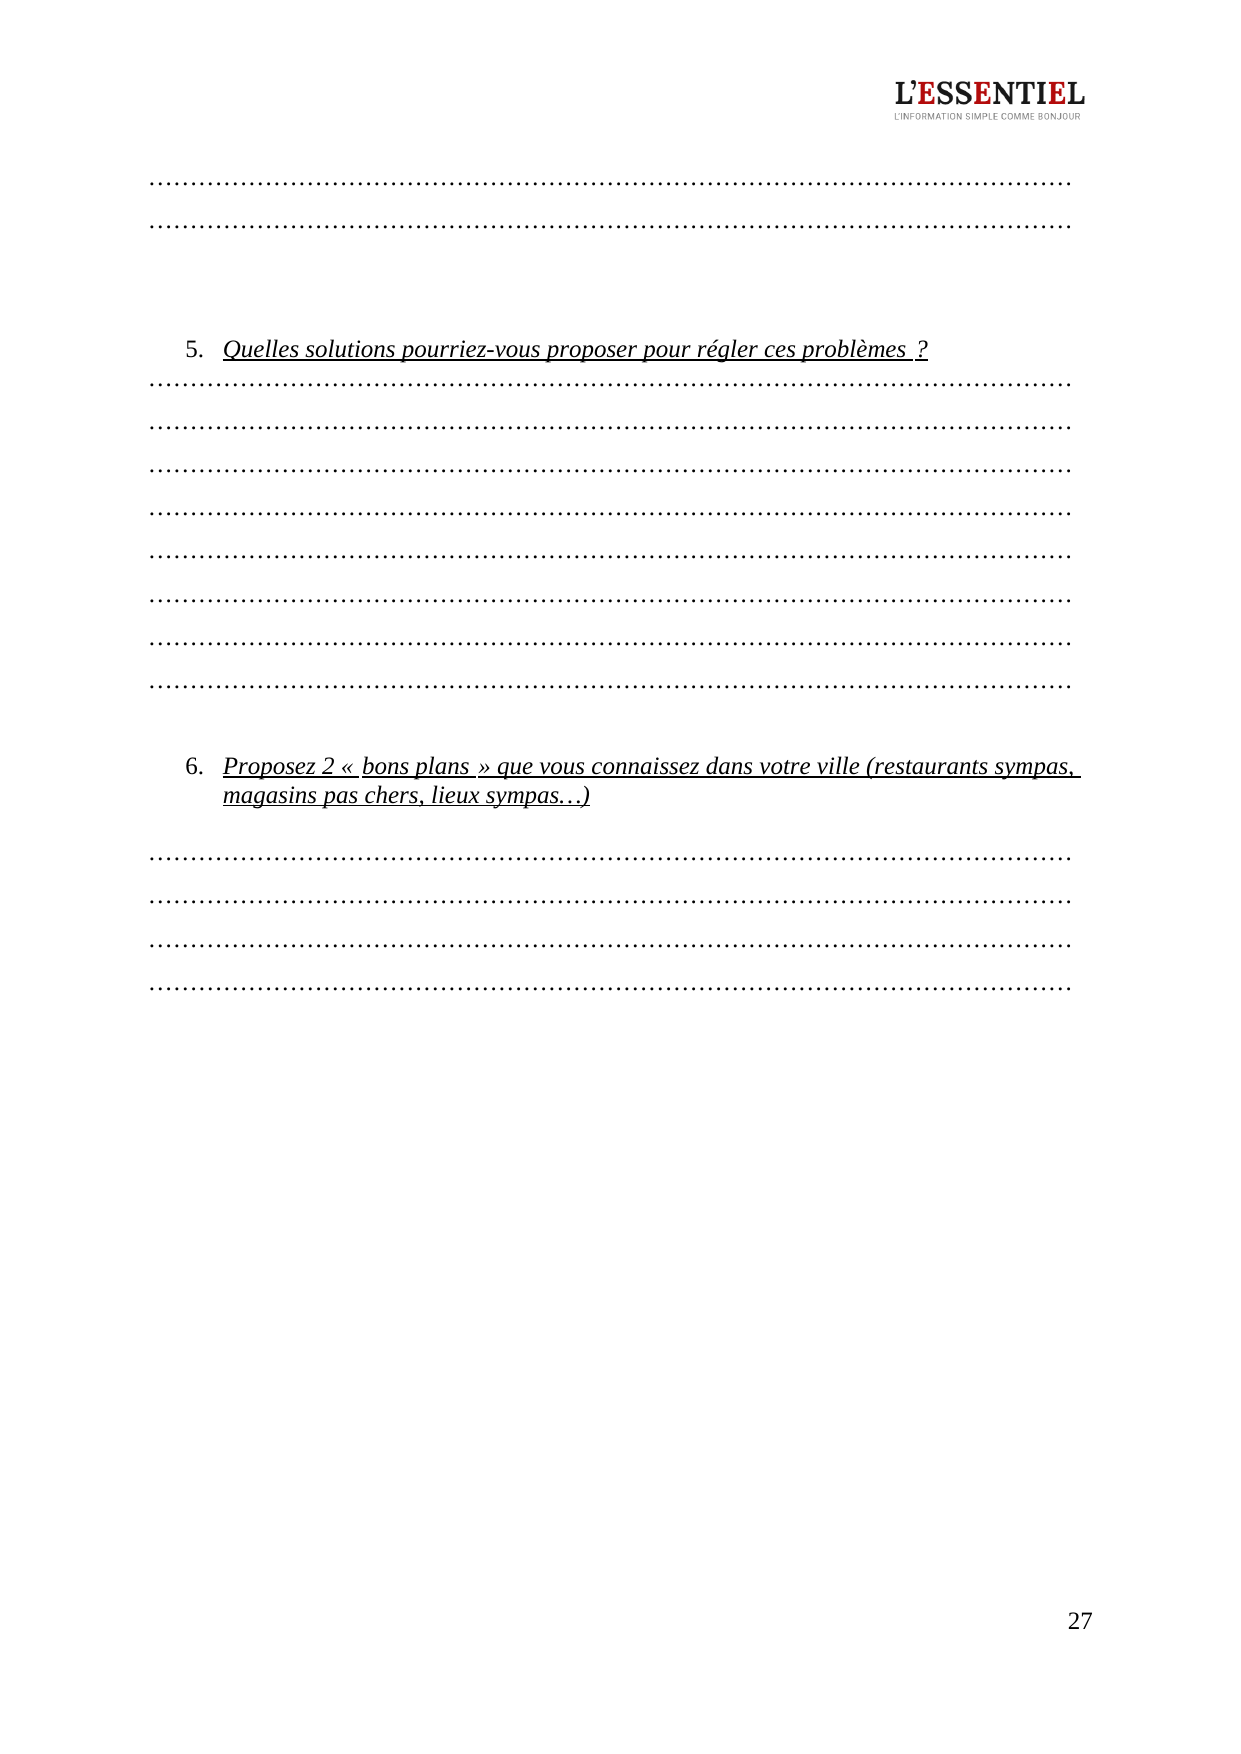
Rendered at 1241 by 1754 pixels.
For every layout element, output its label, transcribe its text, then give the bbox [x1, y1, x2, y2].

text ………………………………………………………………………………………………… [148, 449, 1093, 478]
text ………………………………………………………………………………………………… [148, 837, 1093, 866]
text ………………………………………………………………………………………………… [148, 881, 1093, 909]
text ………………………………………………………………………………………………… [148, 924, 1093, 952]
text ………………………………………………………………………………………………… [148, 205, 1093, 234]
text ………………………………………………………………………………………………… [148, 363, 1093, 392]
text ………………………………………………………………………………………………… [148, 622, 1093, 651]
text ………………………………………………………………………………………………… [148, 536, 1093, 564]
text ………………………………………………………………………………………………… [148, 162, 1093, 191]
list Proposez 2 « bons plans » que vous connaissez dans votre ville (restaurants sympas, magasins pas chers, lieux sympas…) [185, 751, 1093, 809]
text ………………………………………………………………………………………………… [148, 967, 1093, 996]
list Quelles solutions pourriez-vous proposer pour régler ces problèmes ? [185, 334, 1093, 363]
text ………………………………………………………………………………………………… [148, 492, 1093, 521]
text ………………………………………………………………………………………………… [148, 665, 1093, 694]
text ………………………………………………………………………………………………… [148, 406, 1093, 435]
text ………………………………………………………………………………………………… [148, 579, 1093, 607]
